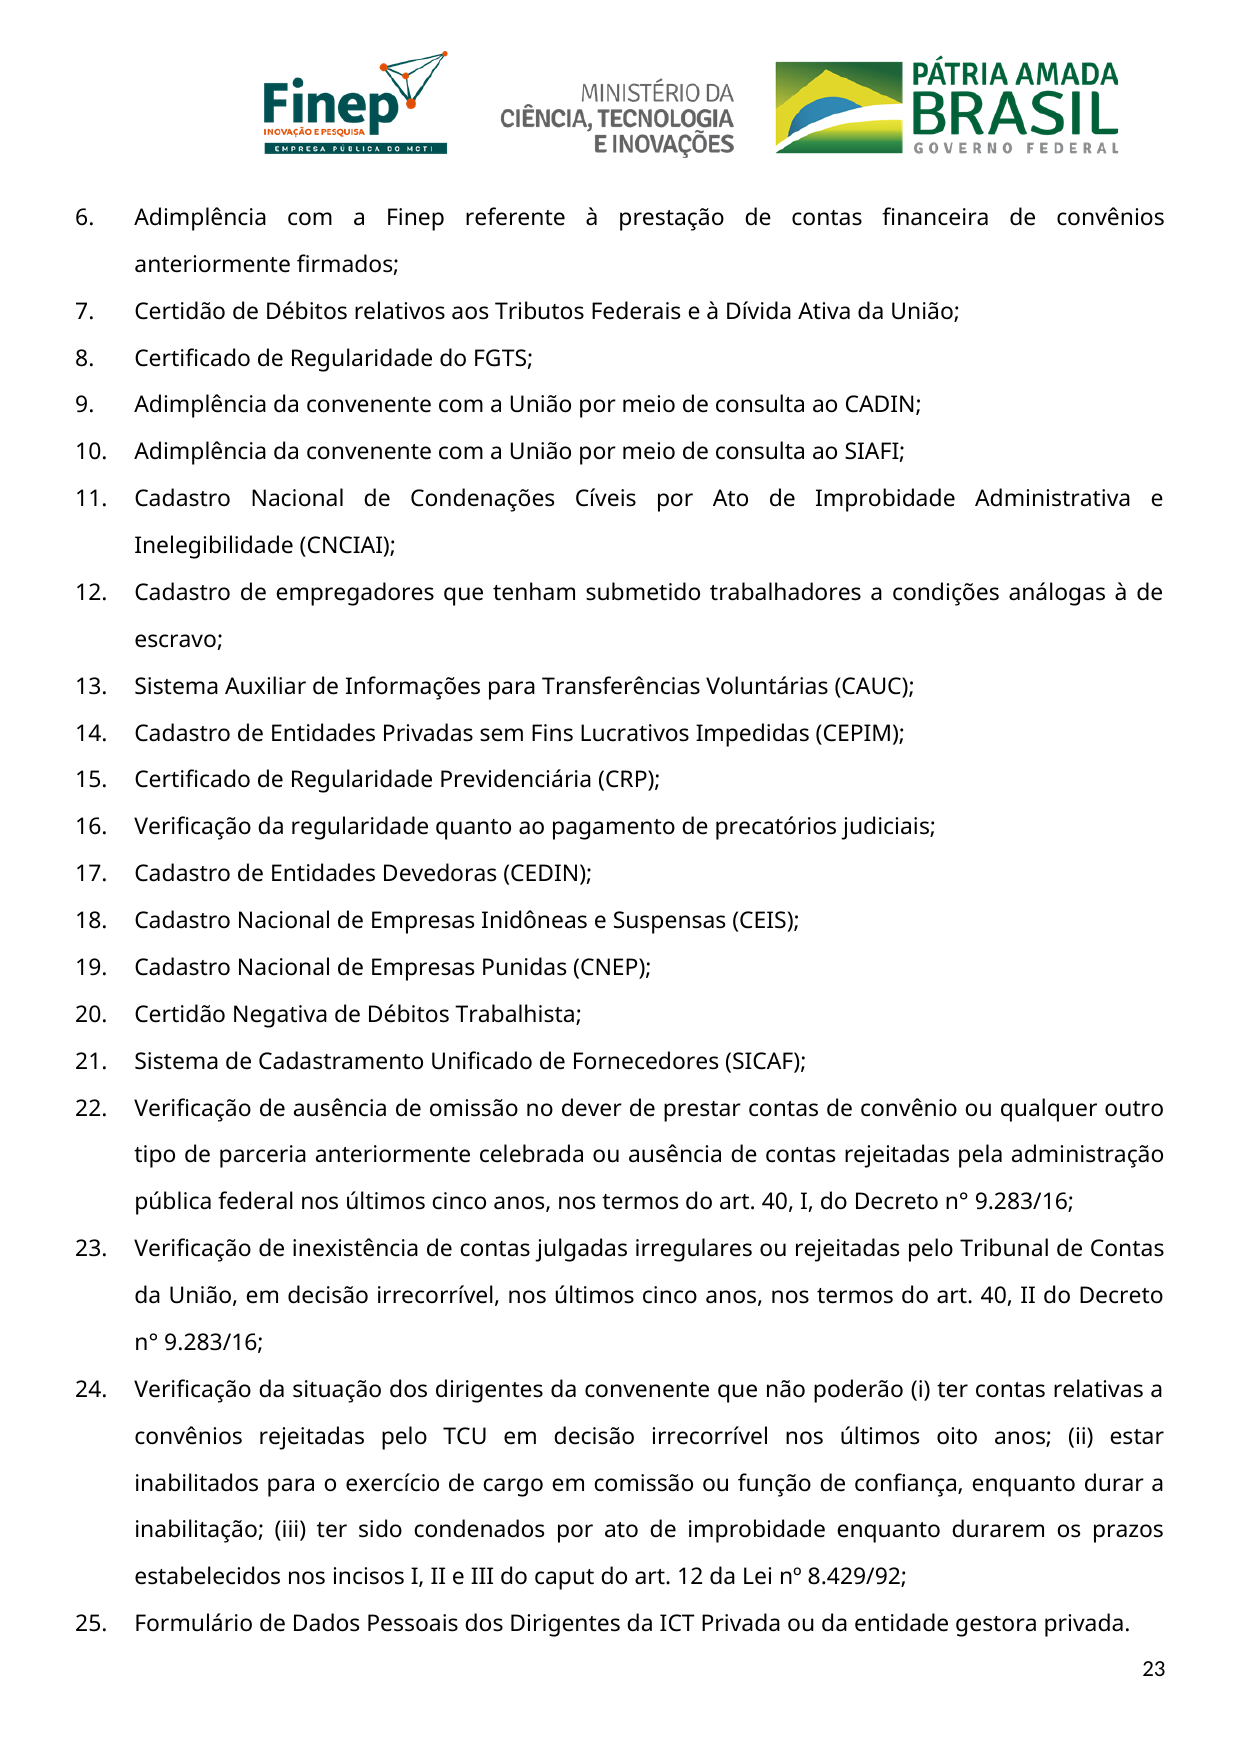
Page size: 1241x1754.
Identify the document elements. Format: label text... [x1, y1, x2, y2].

list Cadastro Nacional de Empresas Inidôneas e Suspensas (CEIS); [75, 904, 1165, 935]
list Verificação de inexistência de contas julgadas irregulares ou rejeitadas pelo Tribunal de Contas da União, em decisão irrecorrível, nos últimos cinco anos, nos termos do art. 40, II do Decreto n° 9.283/16; [75, 1232, 1165, 1357]
list Cadastro Nacional de Condenações Cíveis por Ato de Improbidade Administrativa e Inelegibilidade (CNCIAI); [75, 482, 1165, 560]
list Certidão Negativa de Débitos Trabalhista; [75, 998, 1165, 1029]
list Adimplência da convenente com a União por meio de consulta ao CADIN; [75, 388, 1165, 419]
list Formulário de Dados Pessoais dos Dirigentes da ICT Privada ou da entidade gestora privada. [75, 1607, 1165, 1638]
list Certidão de Débitos relativos aos Tributos Federais e à Dívida Ativa da União; [75, 294, 1165, 326]
list Cadastro de Entidades Devedoras (CEDIN); [75, 857, 1165, 888]
list Adimplência com a Finep referente à prestação de contas financeira de convênios anteriormente firmados; [75, 201, 1165, 279]
list Sistema Auxiliar de Informações para Transferências Voluntárias (CAUC); [75, 669, 1165, 701]
list Cadastro Nacional de Empresas Punidas (CNEP); [75, 951, 1165, 982]
list Certificado de Regularidade Previdenciária (CRP); [75, 763, 1165, 794]
list Verificação da regularidade quanto ao pagamento de precatórios judiciais; [75, 810, 1165, 841]
list Cadastro de Entidades Privadas sem Fins Lucrativos Impedidas (CEPIM); [75, 716, 1165, 748]
list Adimplência da convenente com a União por meio de consulta ao SIAFI; [75, 435, 1165, 466]
list Cadastro de empregadores que tenham submetido trabalhadores a condições análogas à de escravo; [75, 576, 1165, 654]
list Verificação da situação dos dirigentes da convenente que não poderão (i) ter contas relativas a convênios rejeitadas pelo TCU em decisão irrecorrível nos últimos oito anos; (ii) estar inabilitados para o exercício de cargo em comissão ou função de confiança, enquanto durar a inabilitação; (iii) ter sido condenados por ato de improbidade enquanto durarem os prazos estabelecidos nos incisos I, II e III do caput do art. 12 da Lei nº 8.429/92; [75, 1373, 1165, 1591]
list Certificado de Regularidade do FGTS; [75, 341, 1165, 373]
list Sistema de Cadastramento Unificado de Fornecedores (SICAF); [75, 1044, 1165, 1076]
list Verificação de ausência de omissão no dever de prestar contas de convênio ou qualquer outro tipo de parceria anteriormente celebrada ou ausência de contas rejeitadas pela administração pública federal nos últimos cinco anos, nos termos do art. 40, I, do Decreto n° 9.283/16; [75, 1091, 1165, 1216]
